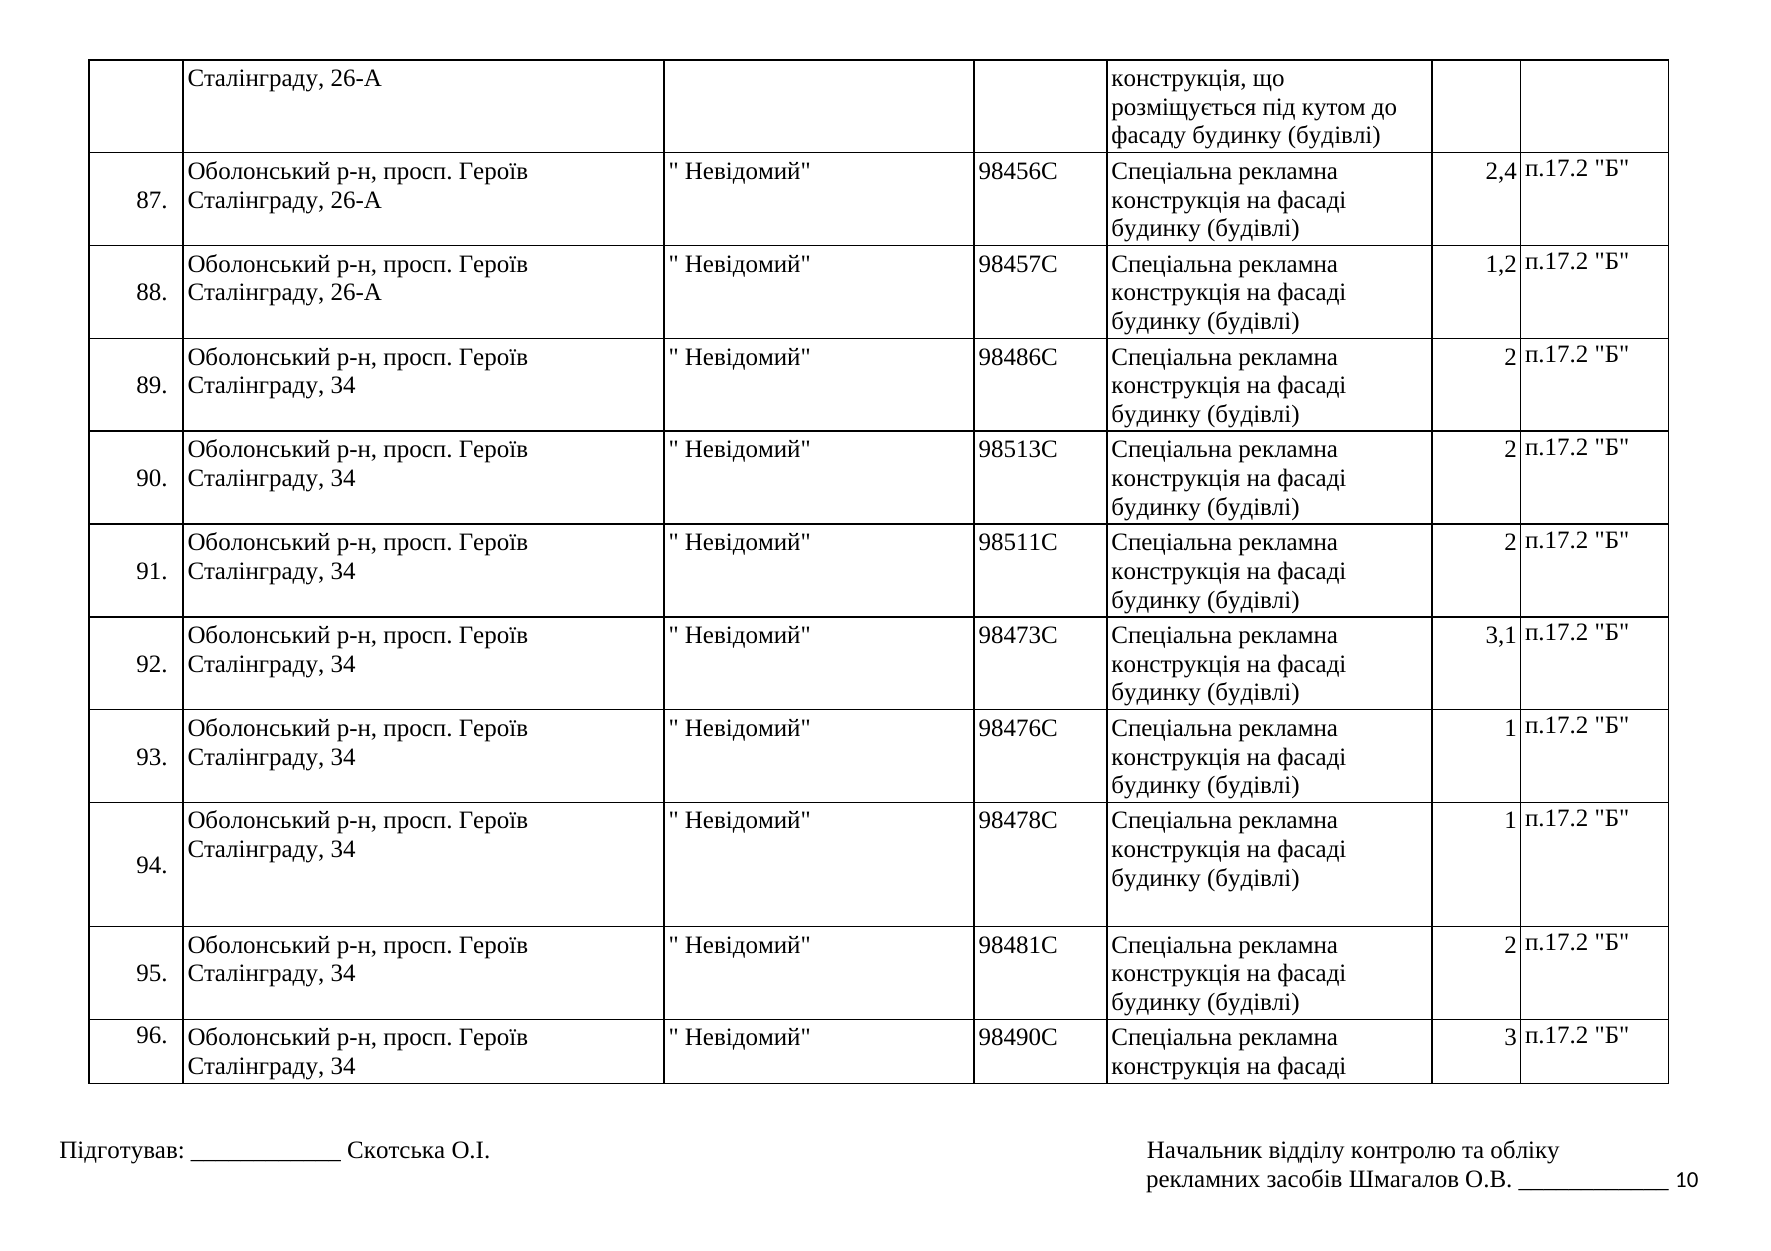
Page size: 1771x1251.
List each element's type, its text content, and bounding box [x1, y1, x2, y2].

table_cell 98476С [975, 710, 1106, 802]
table_cell [665, 61, 973, 152]
table_cell [90, 432, 182, 523]
table_cell " Невідомий" [665, 927, 973, 1018]
table_cell Оболонський р-н, просп. Героїв Сталінграду, 34 [184, 927, 663, 1018]
table_cell п.17.2 "Б" [1521, 710, 1668, 802]
table_cell Спеціальна рекламна конструкція на фасаді будинку (будівлі) [1108, 803, 1431, 926]
table_cell Спеціальна рекламна конструкція на фасаді будинку (будівлі) [1108, 525, 1431, 616]
table_cell [90, 803, 182, 926]
table_cell п.17.2 "Б" [1521, 153, 1668, 245]
table_cell Оболонський р-н, просп. Героїв Сталінграду, 26-А [184, 153, 663, 245]
table_cell 2 [1433, 525, 1520, 616]
table_cell 98473С [975, 618, 1106, 709]
table_cell Оболонський р-н, просп. Героїв Сталінграду, 34 [184, 432, 663, 523]
table_cell 2 [1433, 339, 1520, 430]
table_cell [90, 525, 182, 616]
table_cell 98481С [975, 927, 1106, 1018]
table_cell 3 [1433, 1020, 1520, 1082]
table_cell " Невідомий" [665, 246, 973, 337]
table_cell 2 [1433, 432, 1520, 523]
table_cell " Невідомий" [665, 432, 973, 523]
table_cell п.17.2 "Б" [1521, 432, 1668, 523]
table_cell " Невідомий" [665, 153, 973, 245]
table_cell Оболонський р-н, просп. Героїв Сталінграду, 34 [184, 339, 663, 430]
table_cell " Невідомий" [665, 1020, 973, 1082]
table_cell [90, 1020, 182, 1082]
table_cell 3,1 [1433, 618, 1520, 709]
table_cell " Невідомий" [665, 618, 973, 709]
table_cell Оболонський р-н, просп. Героїв Сталінграду, 34 [184, 1020, 663, 1082]
table_cell Спеціальна рекламна конструкція на фасаді будинку (будівлі) [1108, 927, 1431, 1018]
table_cell Спеціальна рекламна конструкція на фасаді будинку (будівлі) [1108, 432, 1431, 523]
table_cell Оболонський р-н, просп. Героїв Сталінграду, 34 [184, 803, 663, 926]
table_cell п.17.2 "Б" [1521, 246, 1668, 337]
table_cell " Невідомий" [665, 803, 973, 926]
table_cell Сталінграду, 26-А [184, 61, 663, 152]
table_cell [1433, 61, 1520, 152]
table_cell Спеціальна рекламна конструкція на фасаді будинку (будівлі) [1108, 153, 1431, 245]
table_cell п.17.2 "Б" [1521, 927, 1668, 1018]
table_cell " Невідомий" [665, 525, 973, 616]
table_cell Спеціальна рекламна конструкція на фасаді будинку (будівлі) [1108, 710, 1431, 802]
table_cell 98486С [975, 339, 1106, 430]
table_cell Спеціальна рекламна конструкція на фасаді будинку (будівлі) [1108, 246, 1431, 337]
table_cell п.17.2 "Б" [1521, 803, 1668, 926]
table_cell п.17.2 "Б" [1521, 339, 1668, 430]
table_cell п.17.2 "Б" [1521, 525, 1668, 616]
table_cell " Невідомий" [665, 339, 973, 430]
table_cell Оболонський р-н, просп. Героїв Сталінграду, 26-А [184, 246, 663, 337]
table_cell [90, 710, 182, 802]
table_cell 1,2 [1433, 246, 1520, 337]
table_cell 2 [1433, 927, 1520, 1018]
table_cell Оболонський р-н, просп. Героїв Сталінграду, 34 [184, 618, 663, 709]
table_cell Оболонський р-н, просп. Героїв Сталінграду, 34 [184, 710, 663, 802]
table_cell 98490С [975, 1020, 1106, 1082]
table_cell [1521, 61, 1668, 152]
table_cell п.17.2 "Б" [1521, 618, 1668, 709]
table_cell 98457С [975, 246, 1106, 337]
table_cell [975, 61, 1106, 152]
table_cell 98478С [975, 803, 1106, 926]
table_cell [90, 339, 182, 430]
table_cell [90, 618, 182, 709]
table_cell Спеціальна рекламна конструкція на фасаді будинку (будівлі) [1108, 618, 1431, 709]
table_cell 1 [1433, 803, 1520, 926]
table_cell 1 [1433, 710, 1520, 802]
table_cell 2,4 [1433, 153, 1520, 245]
table_cell 98456С [975, 153, 1106, 245]
table_cell " Невідомий" [665, 710, 973, 802]
table_cell [90, 246, 182, 337]
table_cell п.17.2 "Б" [1521, 1020, 1668, 1082]
table_cell Оболонський р-н, просп. Героїв Сталінграду, 34 [184, 525, 663, 616]
table_cell Спеціальна рекламна конструкція на фасаді будинку (будівлі) [1108, 339, 1431, 430]
table_cell [90, 61, 182, 152]
table_cell 98513С [975, 432, 1106, 523]
table_cell 98511С [975, 525, 1106, 616]
table_cell [90, 927, 182, 1018]
table_cell конструкція, що розміщується під кутом до фасаду будинку (будівлі) [1108, 61, 1431, 152]
table_cell [90, 153, 182, 245]
table_cell Спеціальна рекламна конструкція на фасаді [1108, 1020, 1431, 1082]
